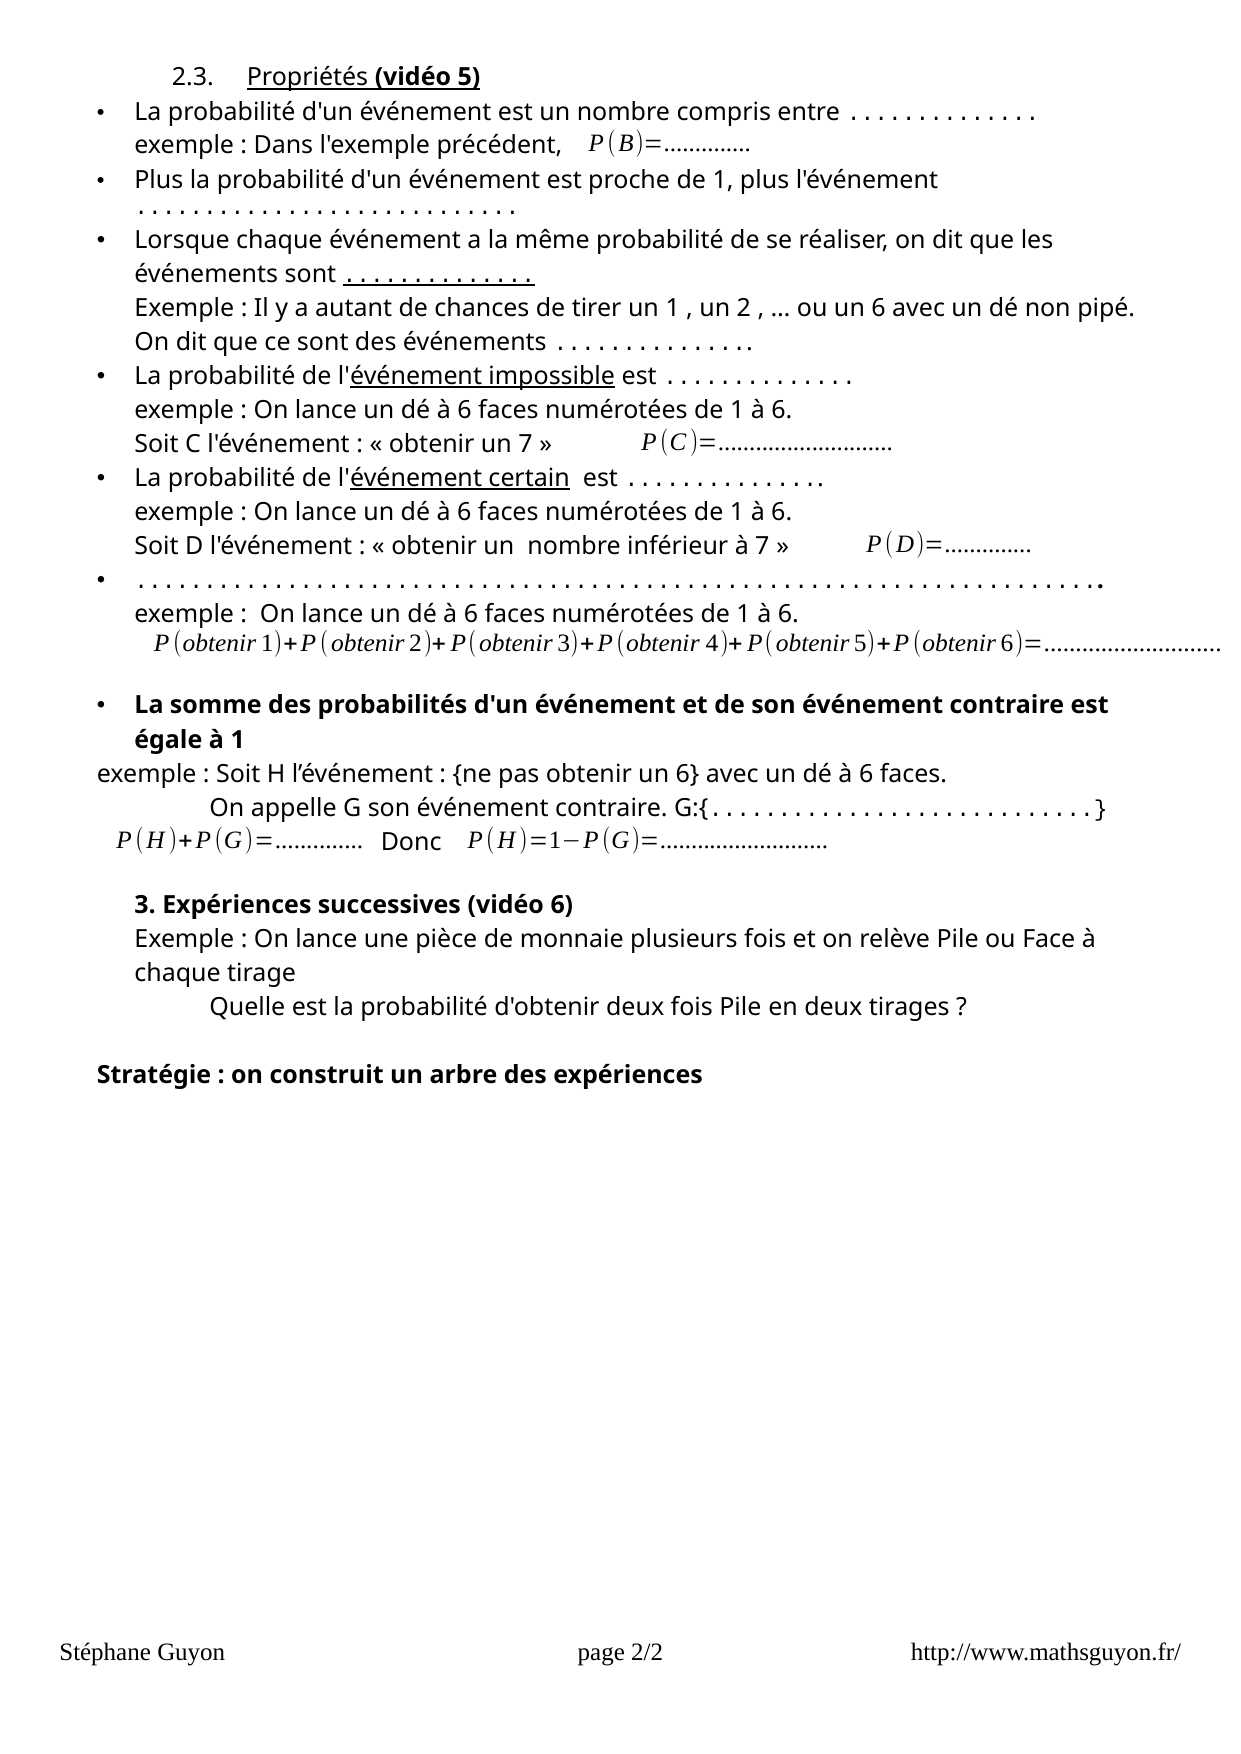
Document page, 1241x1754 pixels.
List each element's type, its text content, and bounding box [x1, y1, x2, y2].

text Donc [59, 823, 1181, 857]
list exemple : On lance un dé à 6 faces numérotées de 1 à 6. [97, 596, 1181, 658]
list exemple : On lance un dé à 6 faces numérotées de 1 à 6. [97, 392, 1181, 426]
list 2.3. Propriétés (vidéo 5) [134, 59, 1181, 93]
list ....................................................................... [97, 562, 1181, 596]
list exemple : On lance un dé à 6 faces numérotées de 1 à 6. [97, 494, 1181, 528]
list Lorsque chaque événement a la même probabilité de se réaliser, on dit que les événements sont .............. Exemple : Il y a autant de chances de tirer un 1 , un 2 , … ou un 6 avec un dé non pipé. [97, 221, 1181, 323]
list Soit D l'événement : « obtenir un nombre inférieur à 7 » [97, 528, 1181, 562]
list Soit C l'événement : « obtenir un 7 » [97, 426, 1181, 460]
list La somme des probabilités d'un événement et de son événement contraire est égale à 1 [97, 687, 1181, 755]
list La probabilité d'un événement est un nombre compris entre .............. [97, 93, 1181, 127]
text exemple : Soit H l’événement : {ne pas obtenir un 6} avec un dé à 6 faces. [59, 755, 1181, 789]
list Exemple : On lance une pièce de monnaie plusieurs fois et on relève Pile ou Face à chaque tirage [97, 920, 1181, 988]
text Stratégie : on construit un arbre des expériences [59, 1057, 1181, 1091]
text On appelle G son événement contraire. G:{............................} [59, 789, 1181, 823]
list La probabilité de l'événement certain est ............... [97, 460, 1181, 494]
list On dit que ce sont des événements ............... [97, 323, 1181, 357]
list Quelle est la probabilité d'obtenir deux fois Pile en deux tirages ? [172, 988, 1181, 1022]
list 3. Expériences successives (vidéo 6) [97, 886, 1181, 920]
list La probabilité de l'événement impossible est .............. [97, 357, 1181, 392]
list exemple : Dans l'exemple précédent, [97, 127, 1181, 161]
list Plus la probabilité d'un événement est proche de 1, plus l'événement ............................ [97, 161, 1181, 221]
